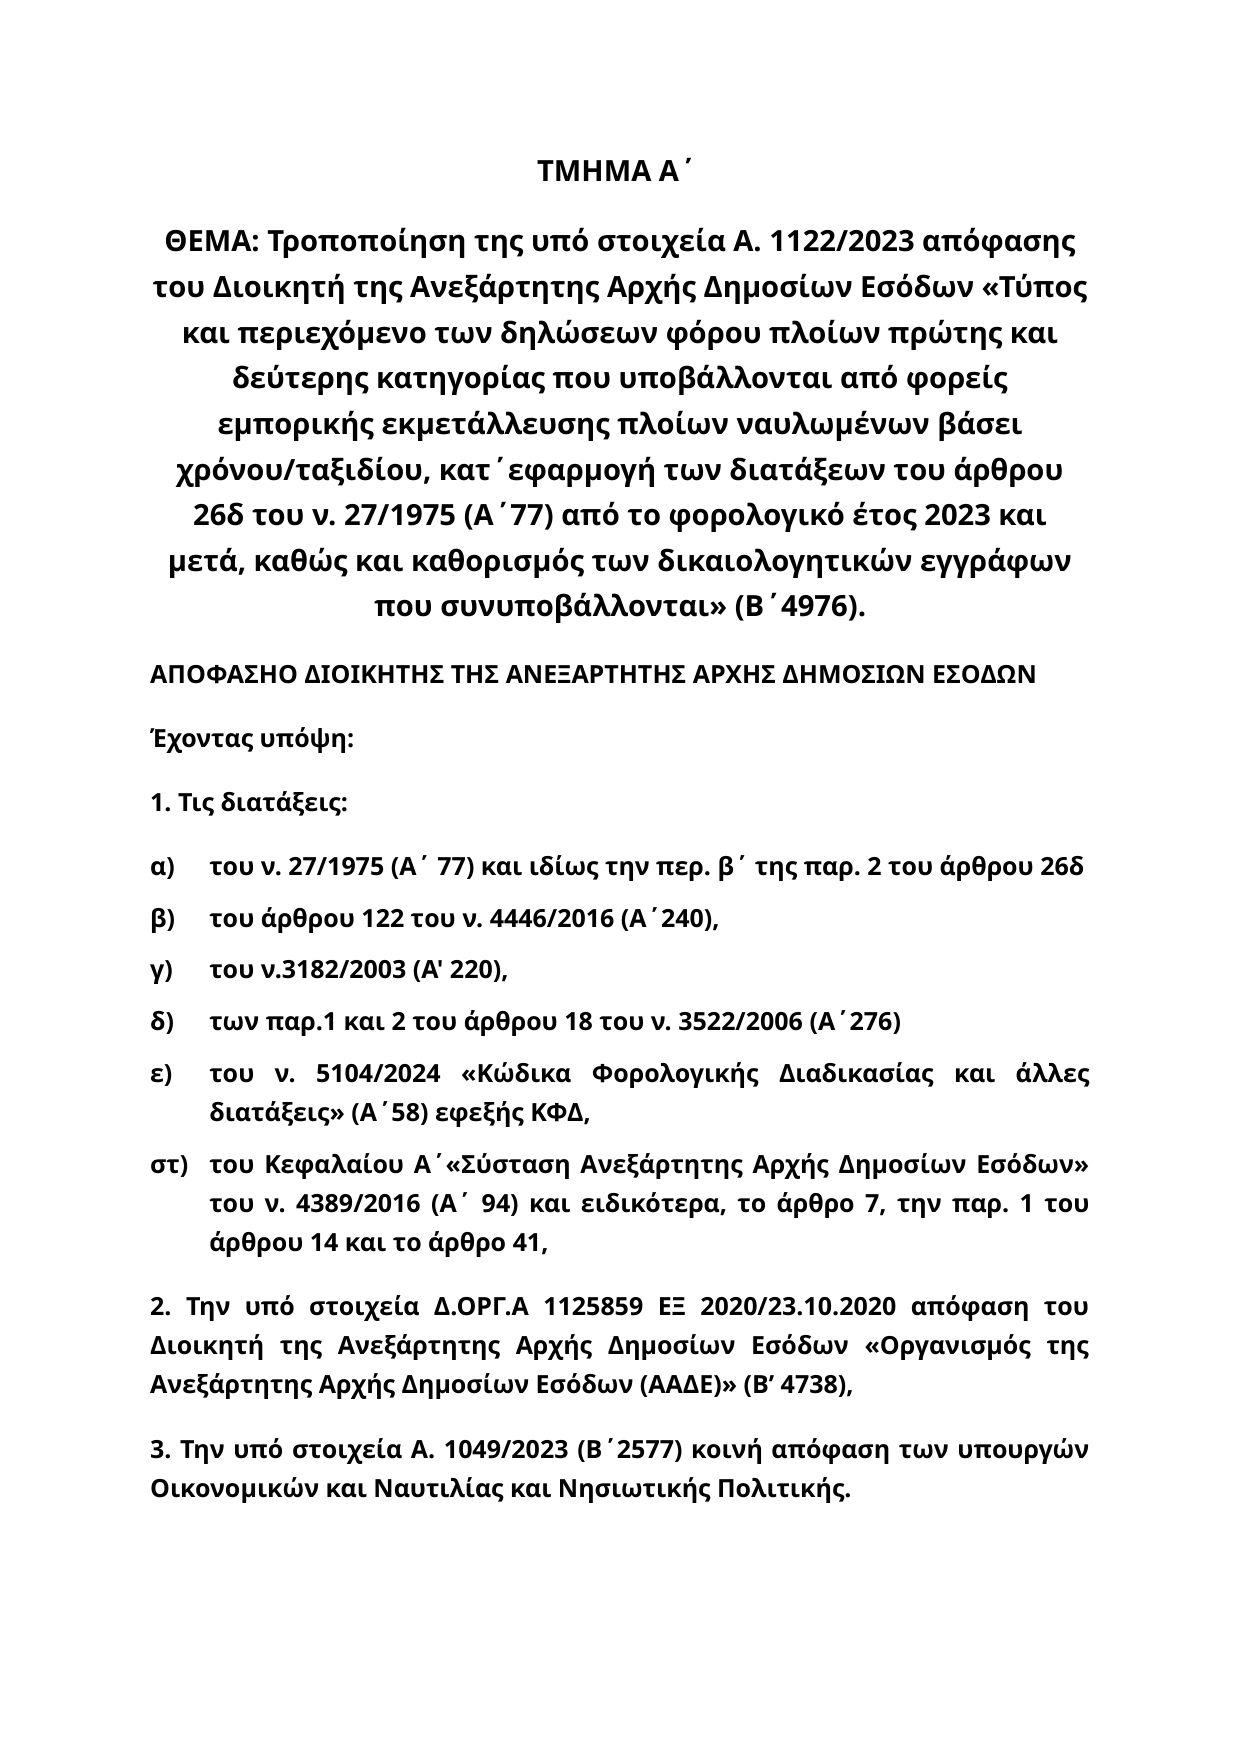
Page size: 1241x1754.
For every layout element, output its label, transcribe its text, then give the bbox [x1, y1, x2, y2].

list ε) του ν. 5104/2024 «Κώδικα Φορολογικής Διαδικασίας και άλλες διατάξεις» (Α΄58) εφεξής ΚΦΔ, [150, 1055, 1090, 1129]
list γ) του ν.3182/2003 (Α' 220), [150, 952, 1090, 986]
subtitle ΤΜΗΜΑ Α΄ [150, 150, 1090, 190]
text ΑΠΟΦΑΣΗΟ ΔΙΟΙΚΗΤΗΣ ΤΗΣ ΑΝΕΞΑΡΤΗΤΗΣ ΑΡΧΗΣ ΔΗΜΟΣΙΩΝ ΕΣΟΔΩΝ [150, 656, 1090, 690]
text 3. Την υπό στοιχεία Α. 1049/2023 (Β΄2577) κοινή απόφαση των υπουργών Οικονομικών και Ναυτιλίας και Νησιωτικής Πολιτικής. [150, 1431, 1090, 1504]
list α) του ν. 27/1975 (Α΄ 77) και ιδίως την περ. β΄ της παρ. 2 του άρθρου 26δ [150, 849, 1090, 883]
text Έχοντας υπόψη: [150, 720, 1090, 754]
text 2. Την υπό στοιχεία Δ.ΟΡΓ.Α 1125859 ΕΞ 2020/23.10.2020 απόφαση του Διοικητή της Ανεξάρτητης Αρχής Δημοσίων Εσόδων «Οργανισμός της Ανεξάρτητης Αρχής Δημοσίων Εσόδων (ΑΑΔΕ)» (Β’ 4738), [150, 1289, 1090, 1401]
list δ) των παρ.1 και 2 του άρθρου 18 του ν. 3522/2006 (Α΄276) [150, 1004, 1090, 1038]
list β) του άρθρου 122 του ν. 4446/2016 (Α΄240), [150, 900, 1090, 934]
subtitle ΘΕΜΑ: Τροποποίηση της υπό στοιχεία Α. 1122/2023 απόφασης του Διοικητή της Ανεξάρτητης Αρχής Δημοσίων Εσόδων «Τύπος και περιεχόμενο των δηλώσεων φόρου πλοίων πρώτης και δεύτερης κατηγορίας που υποβάλλονται από φορείς εμπορικής εκμετάλλευσης πλοίων ναυλωμένων βάσει χρόνου/ταξιδίου, κατ΄εφαρμογή των διατάξεων του άρθρου 26δ του ν. 27/1975 (Α΄77) από το φορολογικό έτος 2023 και μετά, καθώς και καθορισμός των δικαιολογητικών εγγράφων που συνυποβάλλονται» (Β΄4976). [150, 221, 1090, 625]
list στ) του Κεφαλαίου Α΄«Σύσταση Ανεξάρτητης Αρχής Δημοσίων Εσόδων» του ν. 4389/2016 (Α΄ 94) και ειδικότερα, το άρθρο 7, την παρ. 1 του άρθρου 14 και το άρθρο 41, [150, 1146, 1090, 1259]
text 1. Τις διατάξεις: [150, 784, 1090, 819]
